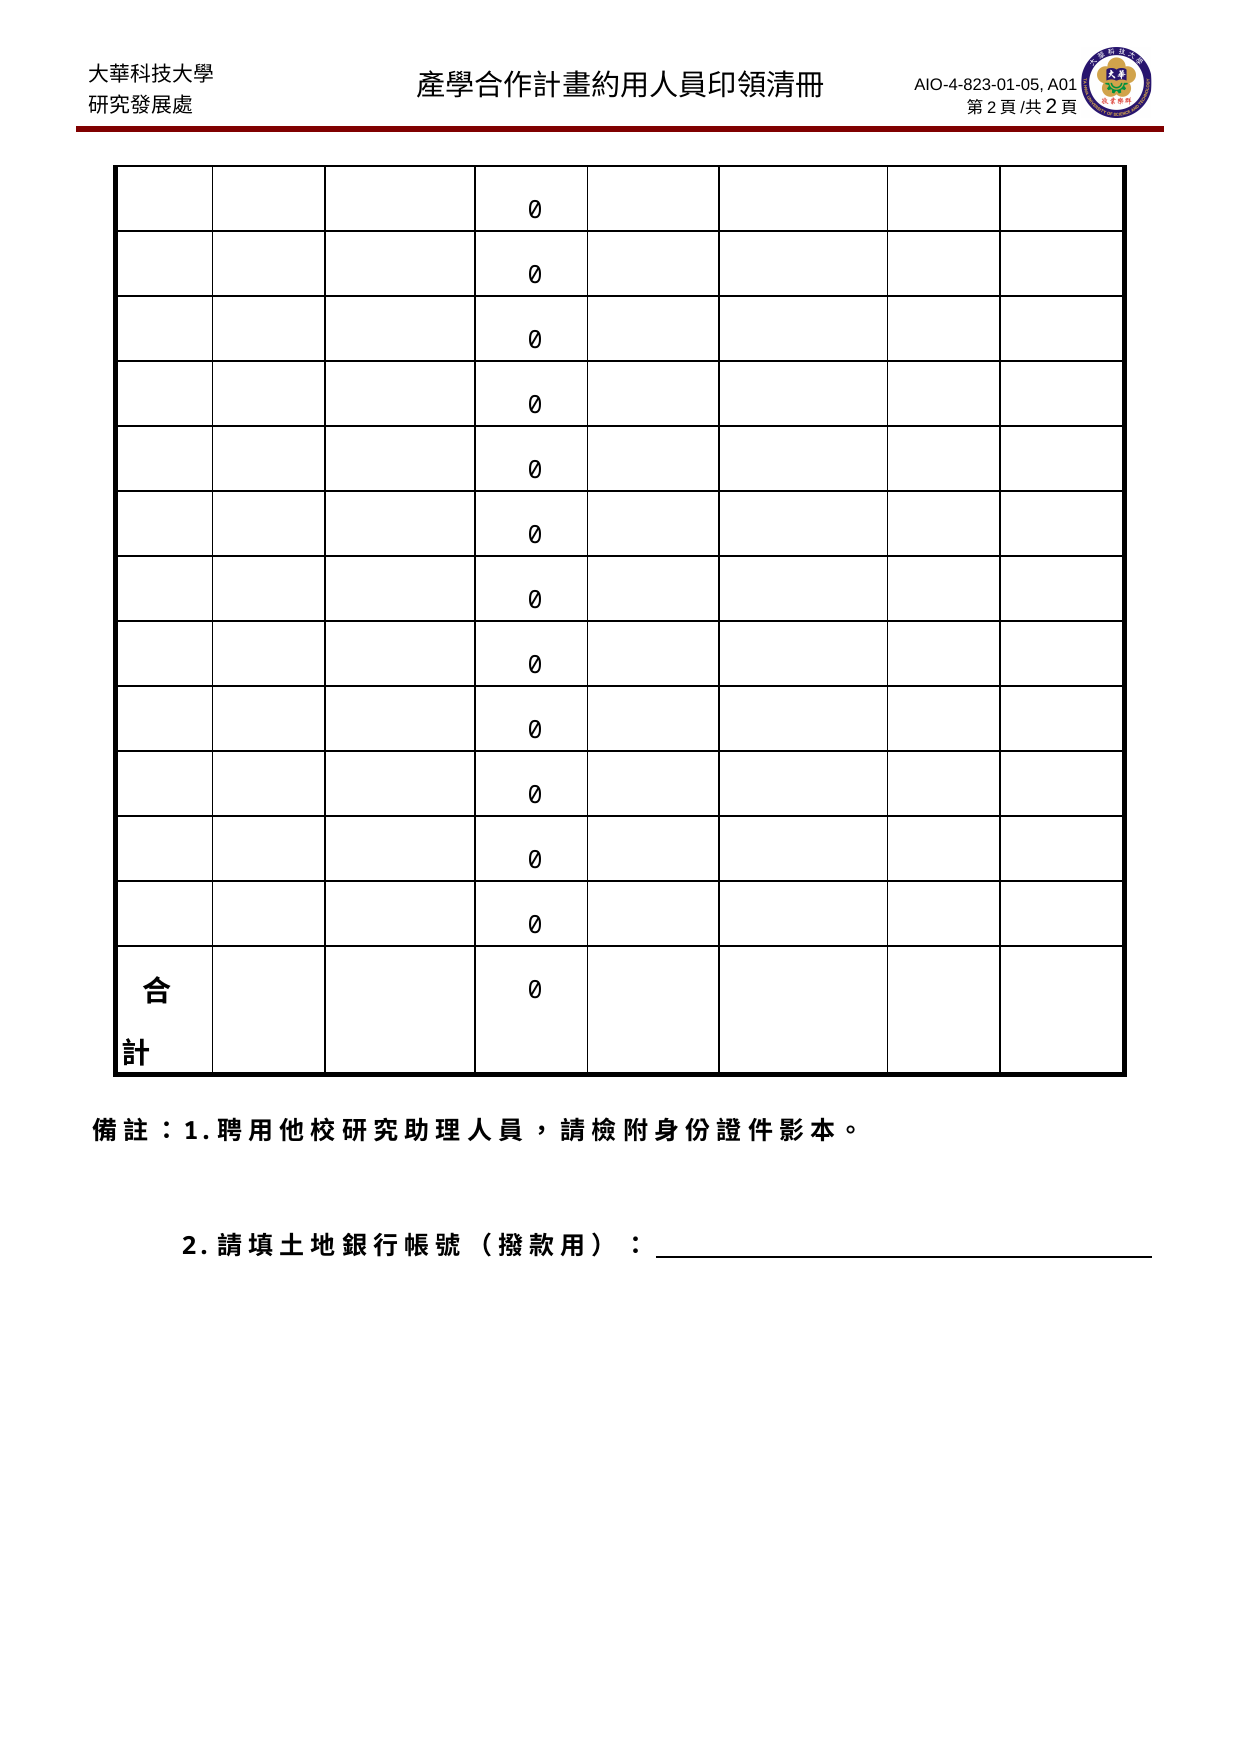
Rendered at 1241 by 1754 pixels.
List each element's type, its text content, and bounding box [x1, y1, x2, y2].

table_cell [326, 297, 474, 360]
table_cell [326, 427, 474, 490]
text 備註：1.聘用他校研究助理人員，請檢附身份證件影本。 [89, 1077, 1151, 1139]
table_cell 合 計 [118, 947, 212, 1072]
table_cell [888, 622, 999, 685]
table_cell [213, 232, 324, 295]
table_cell [888, 427, 999, 490]
table_cell [888, 232, 999, 295]
table_cell [326, 947, 474, 1072]
table_cell [1001, 492, 1122, 555]
table_cell [588, 882, 718, 945]
table_cell [118, 297, 212, 360]
table_cell 0 [476, 752, 587, 815]
table_cell [720, 752, 887, 815]
table_cell [1001, 687, 1122, 750]
table_cell 0 [476, 947, 587, 1072]
table_cell [213, 167, 324, 230]
table_cell [326, 752, 474, 815]
table_cell [118, 167, 212, 230]
table_cell [213, 882, 324, 945]
table_cell [1001, 752, 1122, 815]
table_cell [588, 362, 718, 425]
table_cell [1001, 427, 1122, 490]
table_cell [888, 492, 999, 555]
table_cell [720, 687, 887, 750]
table_cell [118, 882, 212, 945]
table_cell [213, 752, 324, 815]
table_cell [720, 492, 887, 555]
table_cell [326, 492, 474, 555]
table_cell [720, 817, 887, 880]
table_cell 0 [476, 687, 587, 750]
table_cell [118, 817, 212, 880]
table_cell [588, 622, 718, 685]
table_cell [118, 492, 212, 555]
table_cell 0 [476, 362, 587, 425]
table_cell 0 [476, 622, 587, 685]
table_cell [213, 362, 324, 425]
table_cell [720, 427, 887, 490]
table_cell [720, 947, 887, 1072]
table_cell [1001, 622, 1122, 685]
table_cell [720, 882, 887, 945]
table_cell [1001, 882, 1122, 945]
table_cell [888, 752, 999, 815]
text 2.請填土地銀行帳號（撥款用）： [89, 1202, 1151, 1264]
table_cell [1001, 817, 1122, 880]
table_cell [326, 232, 474, 295]
table_cell [720, 297, 887, 360]
table_cell [588, 947, 718, 1072]
table_cell [1001, 297, 1122, 360]
table_cell 0 [476, 297, 587, 360]
table_cell 0 [476, 492, 587, 555]
table_cell 0 [476, 882, 587, 945]
table_cell [213, 817, 324, 880]
table_cell [1001, 232, 1122, 295]
table_cell [118, 687, 212, 750]
table_cell [720, 362, 887, 425]
table_cell [213, 427, 324, 490]
table_cell [1001, 167, 1122, 230]
table_cell [888, 687, 999, 750]
table_cell [888, 817, 999, 880]
table_cell [213, 687, 324, 750]
table_cell [1001, 947, 1122, 1072]
table_cell 0 [476, 232, 587, 295]
table_cell [888, 167, 999, 230]
table_cell [326, 622, 474, 685]
table_cell [213, 492, 324, 555]
table_cell 0 [476, 427, 587, 490]
table_cell [326, 882, 474, 945]
table_cell [888, 947, 999, 1072]
table_cell [118, 557, 212, 620]
table_cell [118, 362, 212, 425]
table_cell [588, 752, 718, 815]
table_cell [720, 557, 887, 620]
table_cell [1001, 557, 1122, 620]
table_cell [213, 557, 324, 620]
table_cell [588, 492, 718, 555]
table_cell [118, 622, 212, 685]
table_cell [118, 232, 212, 295]
table_cell [720, 232, 887, 295]
table_cell [118, 752, 212, 815]
table_cell [888, 557, 999, 620]
table_cell [213, 622, 324, 685]
table_cell [720, 622, 887, 685]
table_cell [588, 557, 718, 620]
table_cell [213, 947, 324, 1072]
table_cell [326, 362, 474, 425]
table_cell 0 [476, 557, 587, 620]
table_cell [888, 882, 999, 945]
table_cell [888, 362, 999, 425]
table_cell [588, 297, 718, 360]
table_cell [213, 297, 324, 360]
table_cell [588, 817, 718, 880]
table_cell 0 [476, 817, 587, 880]
table_cell [588, 232, 718, 295]
table_cell [326, 167, 474, 230]
table_cell 0 [476, 167, 587, 230]
table_cell [588, 687, 718, 750]
table_cell [888, 297, 999, 360]
table_cell [326, 687, 474, 750]
table_cell [326, 557, 474, 620]
table_cell [588, 167, 718, 230]
table_cell [118, 427, 212, 490]
table_cell [588, 427, 718, 490]
table_cell [720, 167, 887, 230]
table_cell [326, 817, 474, 880]
table_cell [1001, 362, 1122, 425]
